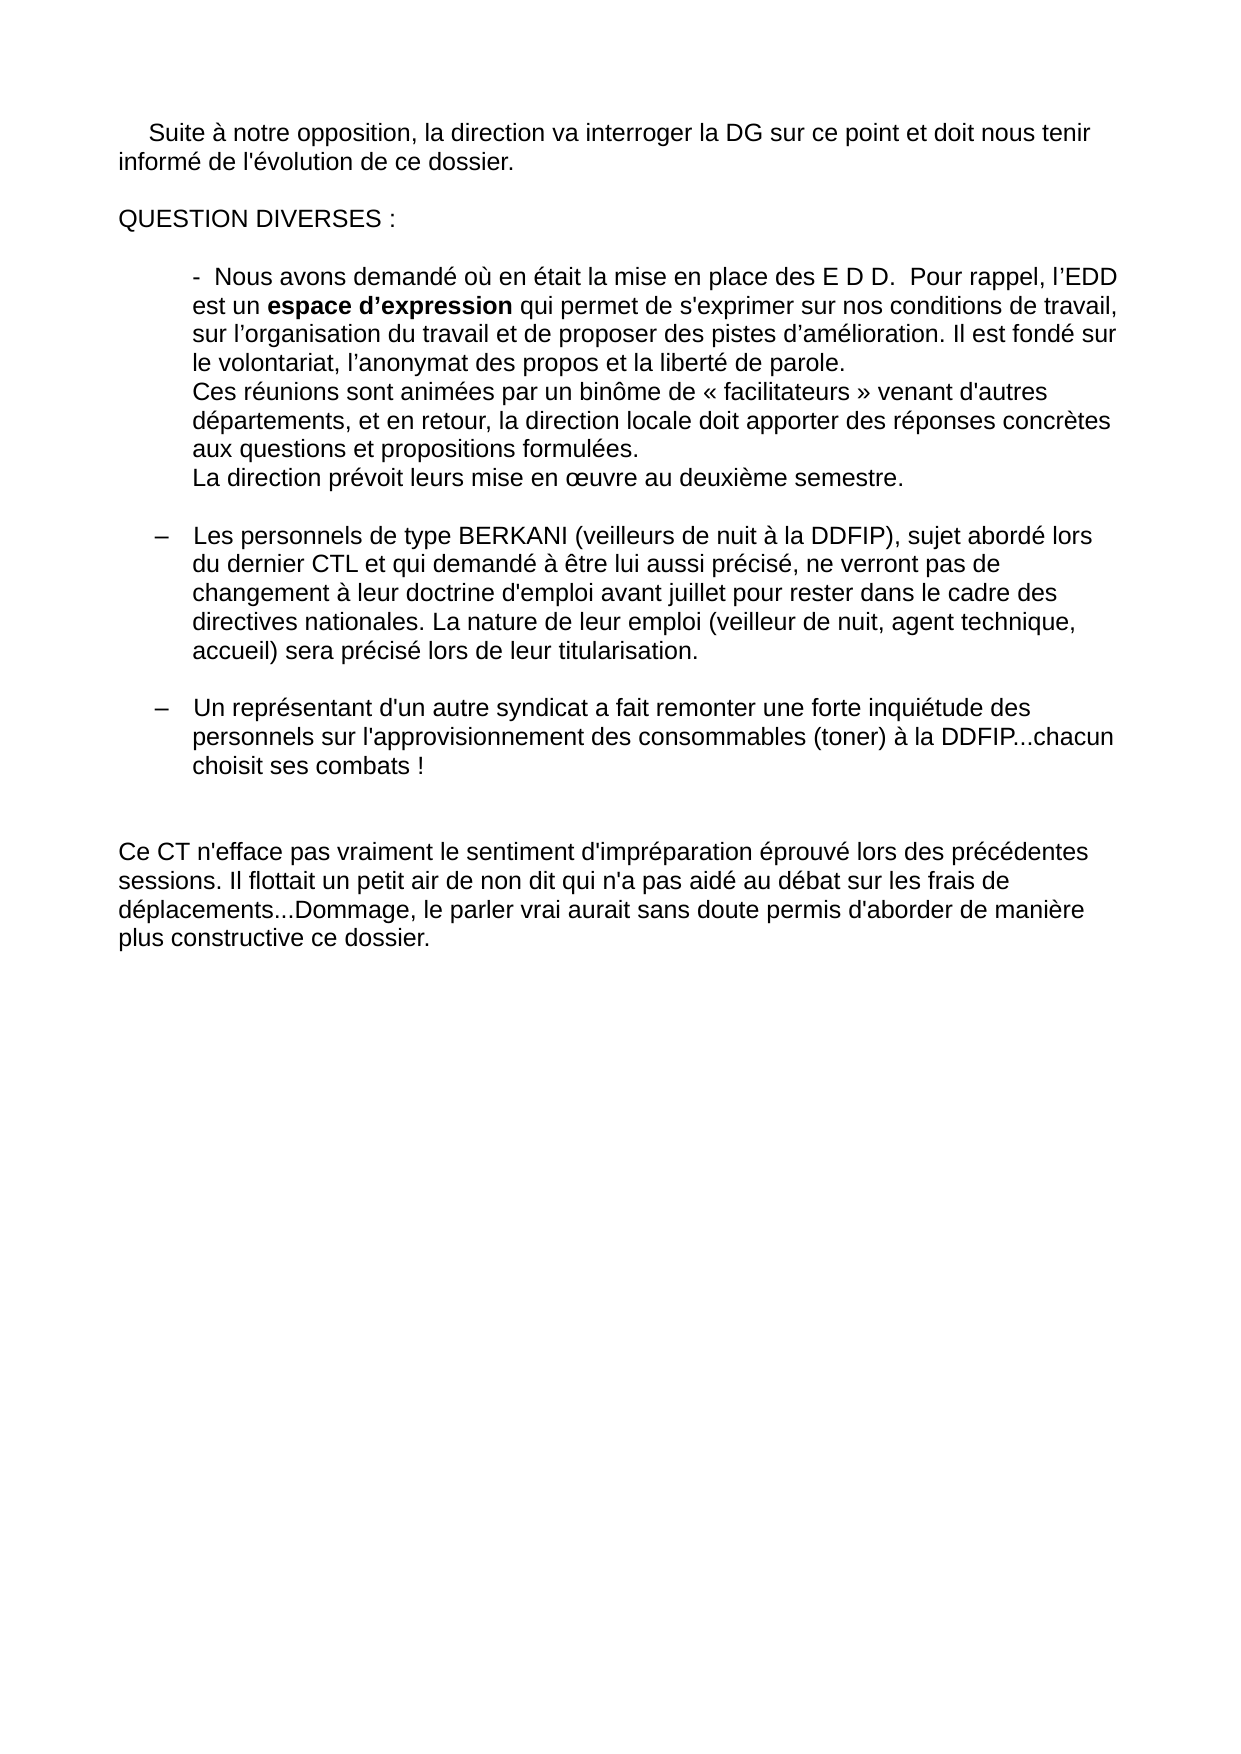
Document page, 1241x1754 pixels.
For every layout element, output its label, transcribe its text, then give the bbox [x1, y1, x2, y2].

text Ces réunions sont animées par un binôme de « facilitateurs » venant d'autres départements, et en retour, la direction locale doit apporter des réponses concrètes aux questions et propositions formulées. [192, 377, 1122, 463]
text QUESTION DIVERSES : [118, 204, 1122, 233]
text Ce CT n'efface pas vraiment le sentiment d'impréparation éprouvé lors des précédentes sessions. Il flottait un petit air de non dit qui n'a pas aidé au débat sur les frais de déplacements...Dommage, le parler vrai aurait sans doute permis d'aborder de manière plus constructive ce dossier. [118, 837, 1122, 952]
text Suite à notre opposition, la direction va interroger la DG sur ce point et doit nous tenir informé de l'évolution de ce dossier. [118, 118, 1122, 176]
list Les personnels de type BERKANI (veilleurs de nuit à la DDFIP), sujet abordé lors du dernier CTL et qui demandé à être lui aussi précisé, ne verront pas de changement à leur doctrine d'emploi avant juillet pour rester dans le cadre des directives nationales. La nature de leur emploi (veilleur de nuit, agent technique, accueil) sera précisé lors de leur titularisation. [154, 521, 1122, 664]
list Un représentant d'un autre syndicat a fait remonter une forte inquiétude des personnels sur l'approvisionnement des consommables (toner) à la DDFIP...chacun choisit ses combats ! [154, 693, 1122, 779]
text - Nous avons demandé où en était la mise en place des E D D. Pour rappel, l’EDD est un espace d’expression qui permet de s'exprimer sur nos conditions de travail, sur l’organisation du travail et de proposer des pistes d’amélioration. Il est fondé sur le volontariat, l’anonymat des propos et la liberté de parole. [192, 262, 1122, 377]
text La direction prévoit leurs mise en œuvre au deuxième semestre. [192, 463, 1122, 492]
